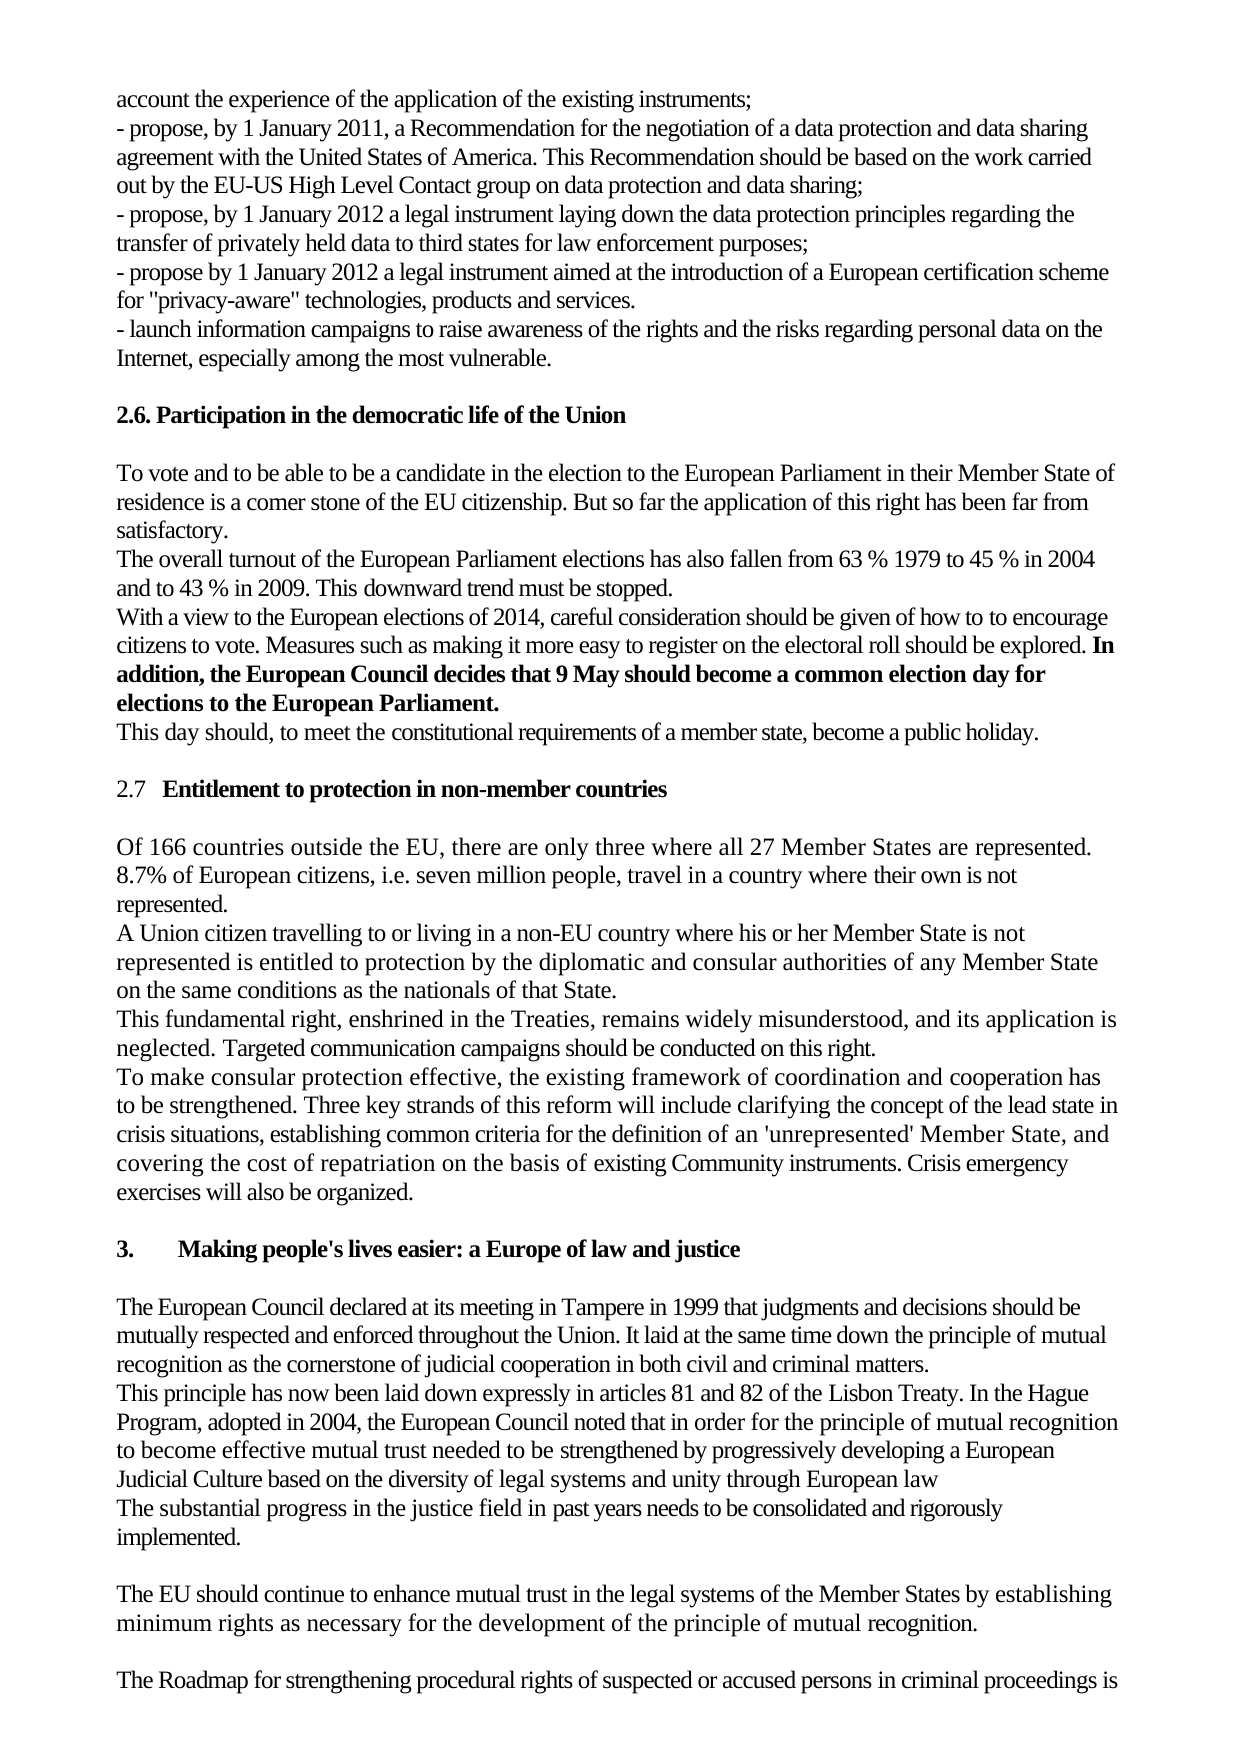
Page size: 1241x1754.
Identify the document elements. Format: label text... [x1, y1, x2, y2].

text The European Council declared at its meeting in Tampere in 1999 that judgments and decisions should be mutually respected and enforced throughout the Union. It laid at the same time down the principle of mutual recognition as the cornerstone of judicial cooperation in both civil and criminal matters. [116, 1292, 1124, 1378]
text The Roadmap for strengthening procedural rights of suspected or accused persons in criminal proceedings is [116, 1665, 1124, 1694]
text The EU should continue to enhance mutual trust in the legal systems of the Member States by establishing minimum rights as necessary for the development of the principle of mutual recognition. [116, 1579, 1124, 1637]
text This principle has now been laid down expressly in articles 81 and 82 of the Lisbon Treaty. In the Hague Program, adopted in 2004, the European Council noted that in order for the principle of mutual recognition to become effective mutual trust needed to be strengthened by progressively developing a European Judicial Culture based on the diversity of legal systems and unity through European law [116, 1378, 1124, 1493]
text - propose by 1 January 2012 a legal instrument aimed at the introduction of a European certification scheme for "privacy-aware" technologies, products and services. [116, 257, 1124, 314]
text A Union citizen travelling to or living in a non-EU country where his or her Member State is not represented is entitled to protection by the diplomatic and consular authorities of any Member State on the same conditions as the nationals of that State. [116, 918, 1124, 1004]
text - launch information campaigns to raise awareness of the rights and the risks regarding personal data on the Internet, especially among the most vulnerable. [116, 314, 1124, 372]
text To vote and to be able to be a candidate in the election to the European Parliament in their Member State of residence is a comer stone of the EU citizenship. But so far the application of this right has been far from satisfactory. [116, 458, 1124, 544]
text This day should, to meet the constitutional requirements of a member state, become a public holiday. [116, 717, 1124, 745]
text account the experience of the application of the existing instruments; [116, 84, 1124, 113]
text 3. Making people's lives easier: a Europe of law and justice [116, 1234, 1124, 1263]
text This fundamental right, enshrined in the Treaties, remains widely misunderstood, and its application is neglected. Targeted communication campaigns should be conducted on this right. [116, 1004, 1124, 1062]
text To make consular protection effective, the existing framework of coordination and cooperation has to be strengthened. Three key strands of this reform will include clarifying the concept of the lead state in crisis situations, establishing common criteria for the definition of an 'unrepresented' Member State, and covering the cost of repatriation on the basis of existing Community instruments. Crisis emergency exercises will also be organized. [116, 1062, 1124, 1205]
text - propose, by 1 January 2011, a Recommendation for the negotiation of a data protection and data sharing agreement with the United States of America. This Recommendation should be based on the work carried out by the EU-US High Level Contact group on data protection and data sharing; [116, 113, 1124, 199]
text The overall turnout of the European Parliament elections has also fallen from 63 % 1979 to 45 % in 2004 and to 43 % in 2009. This downward trend must be stopped. [116, 544, 1124, 602]
text With a view to the European elections of 2014, careful consideration should be given of how to to encourage citizens to vote. Measures such as making it more easy to register on the electoral roll should be explored. In addition, the European Council decides that 9 May should become a common election day for elections to the European Parliament. [116, 602, 1124, 717]
text - propose, by 1 January 2012 a legal instrument laying down the data protection principles regarding the transfer of privately held data to third states for law enforcement purposes; [116, 199, 1124, 257]
text Of 166 countries outside the EU, there are only three where all 27 Member States are represented. 8.7% of European citizens, i.e. seven million people, travel in a country where their own is not represented. [116, 832, 1124, 918]
text The substantial progress in the justice field in past years needs to be consolidated and rigorously implemented. [116, 1493, 1124, 1550]
text 2.6. Participation in the democratic life of the Union [116, 400, 1124, 429]
text 2.7 Entitlement to protection in non-member countries [116, 774, 1124, 803]
